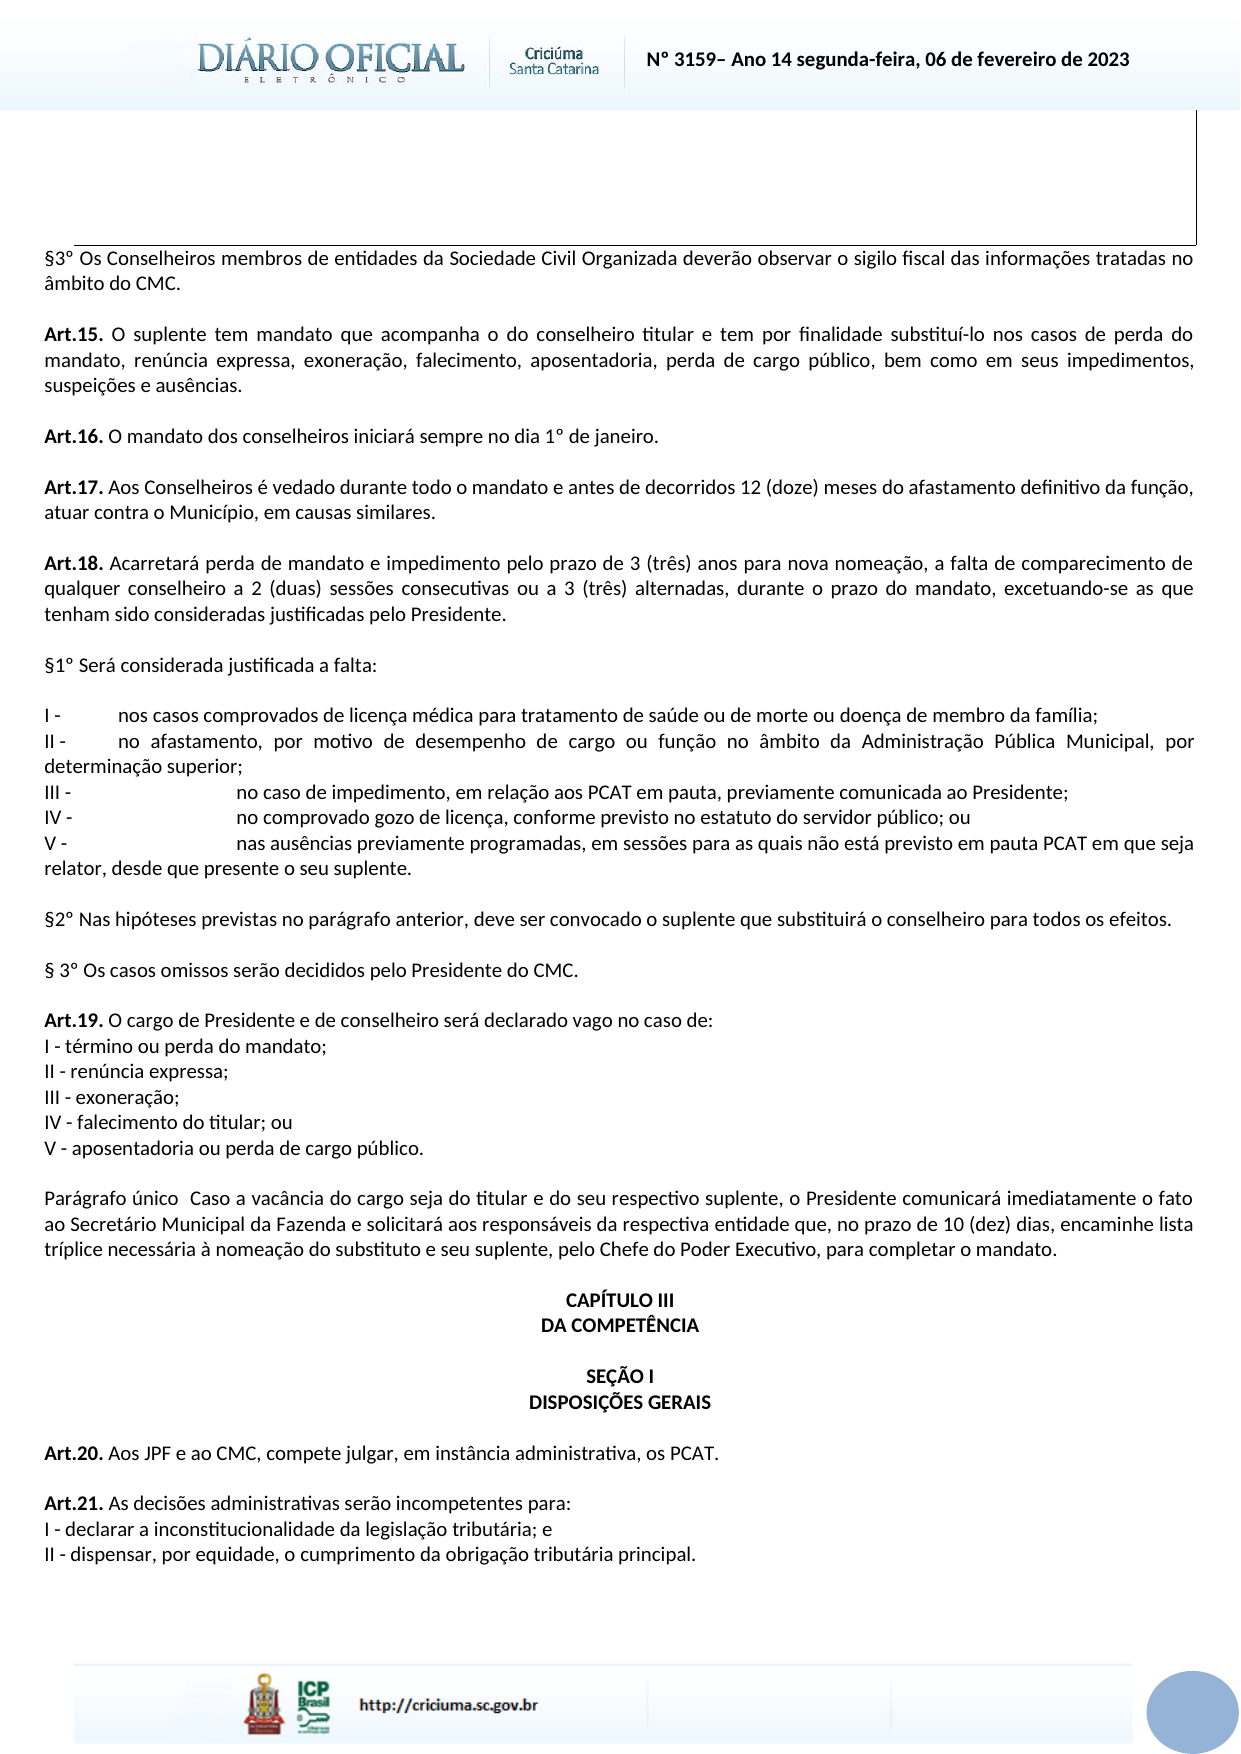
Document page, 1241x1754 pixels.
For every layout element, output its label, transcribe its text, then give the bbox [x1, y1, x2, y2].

text Art.21. As decisões administrativas serão incompetentes para: [44, 1491, 1196, 1516]
text I - término ou perda do mandato; [44, 1033, 1196, 1058]
text IV - falecimento do titular; ou [44, 1109, 1196, 1135]
text DA COMPETÊNCIA [44, 1313, 1196, 1338]
text §1º Será considerada justificada a falta: [44, 652, 1196, 677]
text Parágrafo único Caso a vacância do cargo seja do titular e do seu respectivo suplente, o Presidente comunicará imediatamente o fato ao Secretário Municipal da Fazenda e solicitará aos responsáveis da respectiva entidade que, no prazo de 10 (dez) dias, encaminhe lista tríplice necessária à nomeação do substituto e seu suplente, pelo Chefe do Poder Executivo, para completar o mandato. [44, 1186, 1196, 1262]
text §2º Nas hipóteses previstas no parágrafo anterior, deve ser convocado o suplente que substituirá o conselheiro para todos os efeitos. [44, 906, 1196, 931]
text I - declarar a inconstitucionalidade da legislação tributária; e [44, 1516, 1196, 1541]
text Art.16. O mandato dos conselheiros iniciará sempre no dia 1º de janeiro. [44, 423, 1196, 448]
text V - nas ausências previamente programadas, em sessões para as quais não está previsto em pauta PCAT em que seja relator, desde que presente o seu suplente. [44, 830, 1196, 881]
text § 3º Os casos omissos serão decididos pelo Presidente do CMC. [44, 957, 1196, 982]
text II - dispensar, por equidade, o cumprimento da obrigação tributária principal. [44, 1541, 1196, 1567]
text §3º Os Conselheiros membros de entidades da Sociedade Civil Organizada deverão observar o sigilo fiscal das informações tratadas no âmbito do CMC. [44, 245, 1196, 296]
text III - exoneração; [44, 1084, 1196, 1109]
text Art.15. O suplente tem mandato que acompanha o do conselheiro titular e tem por finalidade substituí-lo nos casos de perda do mandato, renúncia expressa, exoneração, falecimento, aposentadoria, perda de cargo público, bem como em seus impedimentos, suspeições e ausências. [44, 321, 1196, 398]
text Art.18. Acarretará perda de mandato e impedimento pelo prazo de 3 (três) anos para nova nomeação, a falta de comparecimento de qualquer conselheiro a 2 (duas) sessões consecutivas ou a 3 (três) alternadas, durante o prazo do mandato, excetuando-se as que tenham sido consideradas justificadas pelo Presidente. [44, 550, 1196, 626]
text DISPOSIÇÕES GERAIS [44, 1389, 1196, 1414]
text IV - no comprovado gozo de licença, conforme previsto no estatuto do servidor público; ou [44, 804, 1196, 830]
text Art.19. O cargo de Presidente e de conselheiro será declarado vago no caso de: [44, 1008, 1196, 1033]
text Art.17. Aos Conselheiros é vedado durante todo o mandato e antes de decorridos 12 (doze) meses do afastamento definitivo da função, atuar contra o Município, em causas similares. [44, 474, 1196, 525]
text III - no caso de impedimento, em relação aos PCAT em pauta, previamente comunicada ao Presidente; [44, 779, 1196, 804]
text II - renúncia expressa; [44, 1058, 1196, 1084]
text I - nos casos comprovados de licença médica para tratamento de saúde ou de morte ou doença de membro da família; [44, 703, 1196, 728]
text CAPÍTULO III [44, 1287, 1196, 1313]
text II - no afastamento, por motivo de desempenho de cargo ou função no âmbito da Administração Pública Municipal, por determinação superior; [44, 728, 1196, 779]
text SEÇÃO I [44, 1363, 1196, 1389]
text V - aposentadoria ou perda de cargo público. [44, 1135, 1196, 1160]
text Art.20. Aos JPF e ao CMC, compete julgar, em instância administrativa, os PCAT. [44, 1440, 1196, 1465]
